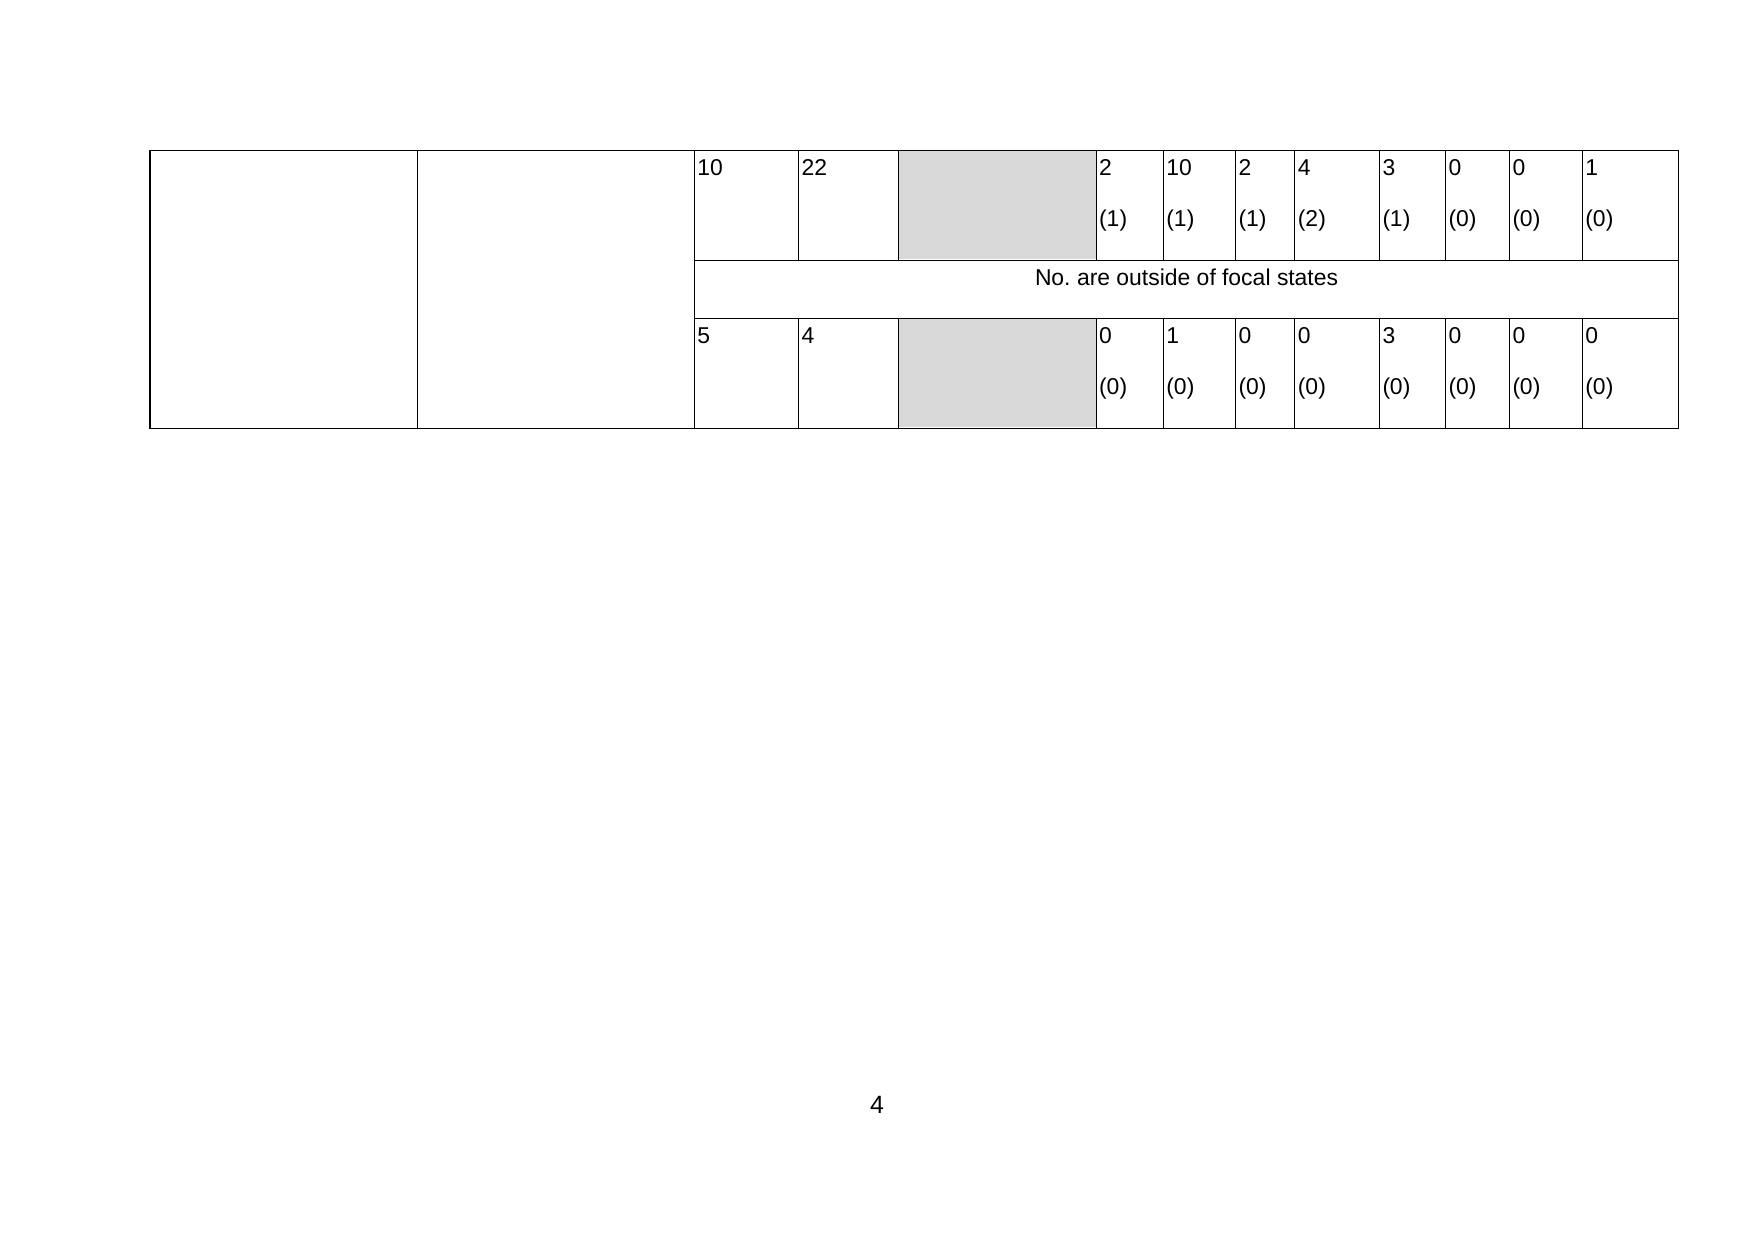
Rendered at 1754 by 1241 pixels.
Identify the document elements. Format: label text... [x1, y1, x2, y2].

table_cell 5 [695, 319, 798, 427]
table_cell 0 (0) [1097, 319, 1163, 427]
table_cell 3 (1) [1380, 151, 1445, 259]
table_cell 4 [799, 319, 898, 427]
table_cell 0 (0) [1510, 319, 1582, 427]
table_cell [418, 151, 694, 427]
table_cell 0 (0) [1583, 319, 1678, 427]
table_cell 0 (0) [1446, 319, 1509, 427]
table_cell 2 (1) [1097, 151, 1163, 259]
table_cell 0 (0) [1510, 151, 1582, 259]
table_cell 2 (1) [1236, 151, 1294, 259]
table_cell 0 (0) [1446, 151, 1509, 259]
table_cell 10 [695, 151, 798, 259]
table_cell 0 (0) [1295, 319, 1379, 427]
table_cell [151, 151, 417, 427]
table_cell No. are outside of focal states [695, 261, 1678, 318]
table_cell [899, 151, 1096, 259]
table_cell 22 [799, 151, 898, 259]
table_cell 10 (1) [1164, 151, 1235, 259]
table_cell 3 (0) [1380, 319, 1445, 427]
table_cell 1 (0) [1164, 319, 1235, 427]
table_cell [899, 319, 1096, 427]
table_cell 1 (0) [1583, 151, 1678, 259]
table_cell 0 (0) [1236, 319, 1294, 427]
table_cell 4 (2) [1295, 151, 1379, 259]
